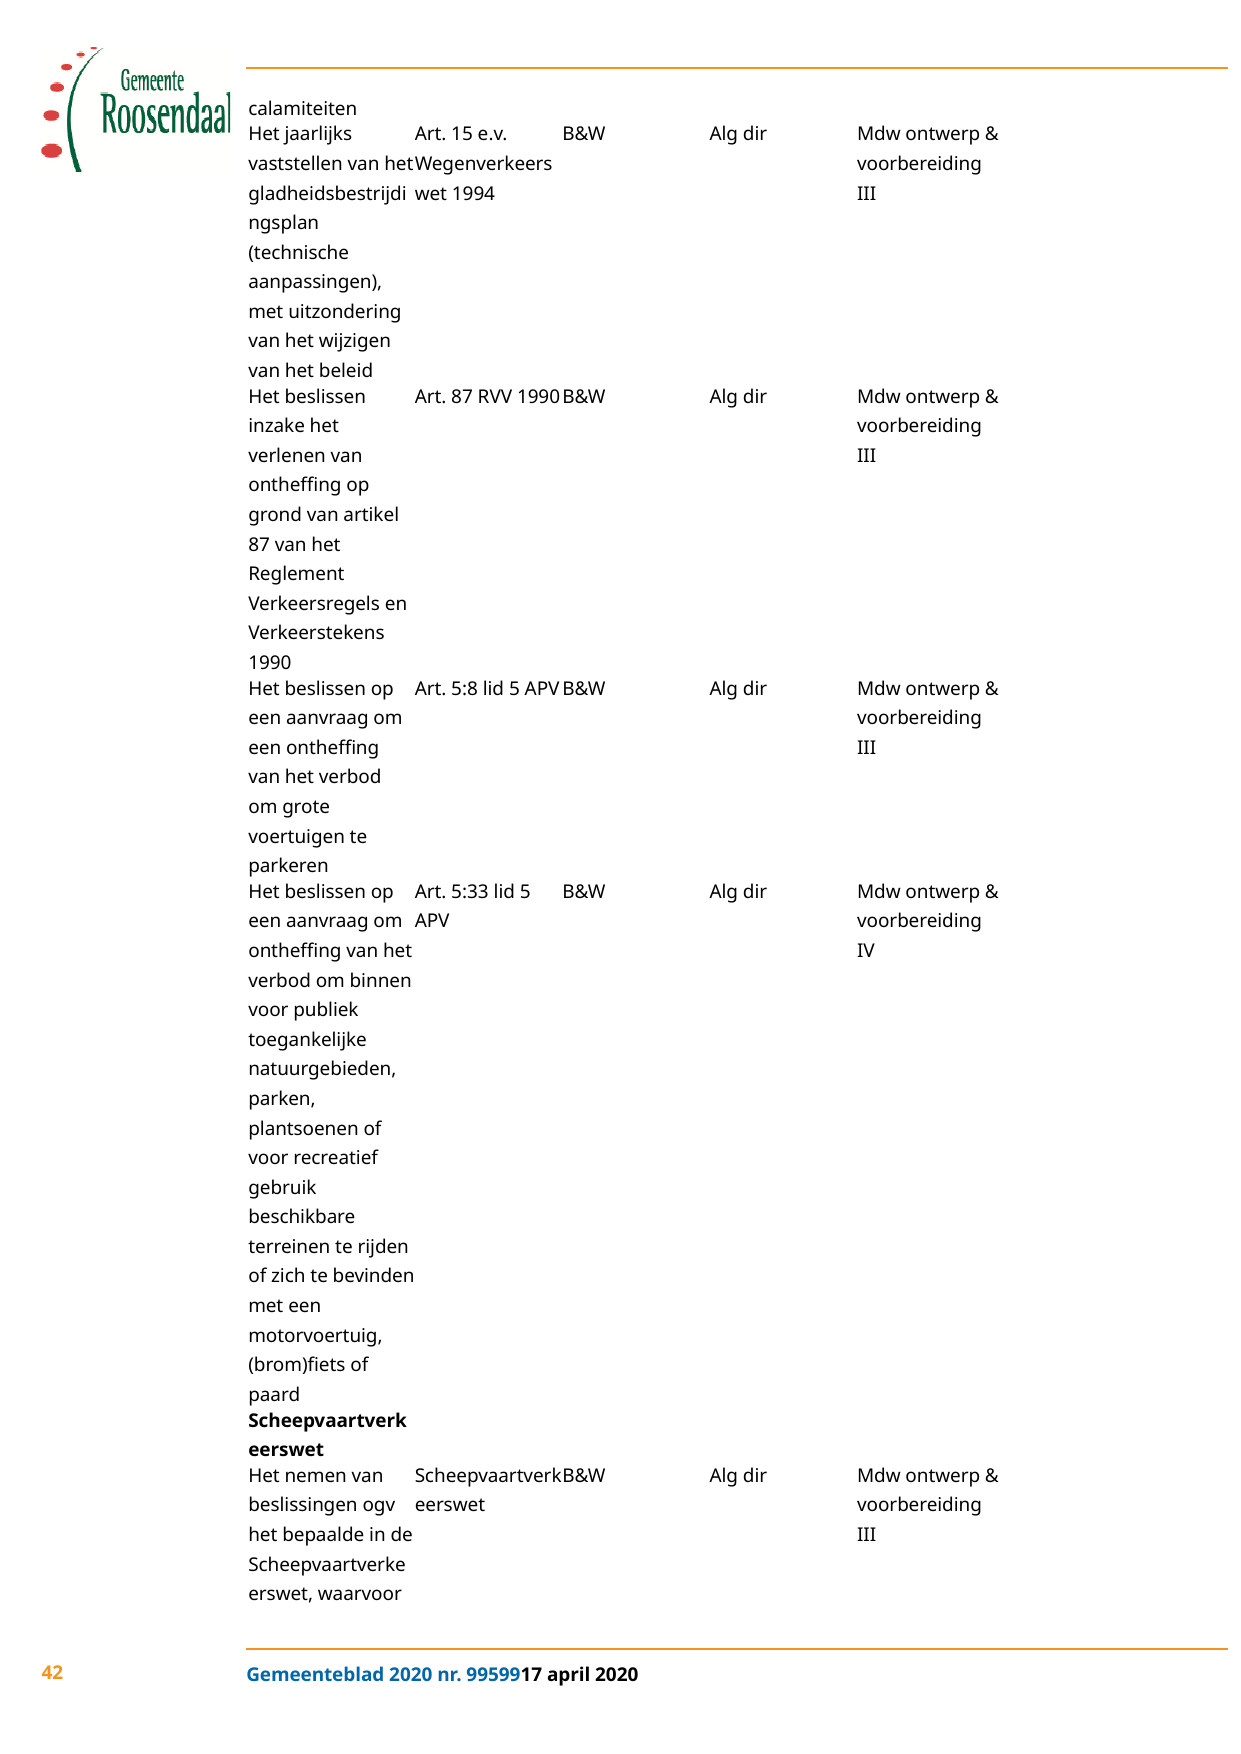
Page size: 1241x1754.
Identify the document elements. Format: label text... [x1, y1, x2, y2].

table_cell [709, 1407, 857, 1462]
table_cell calamiteiten [248, 95, 414, 121]
table_cell [1004, 95, 1152, 121]
table_cell [709, 95, 857, 121]
table_cell [1004, 1462, 1152, 1606]
table_cell [857, 1407, 1004, 1462]
table_cell Alg dir [709, 675, 857, 878]
table_cell [562, 95, 709, 121]
table_cell [1004, 878, 1152, 1407]
table_cell Mdw ontwerp & voorbereiding III [857, 121, 1004, 383]
table_cell [415, 95, 562, 121]
table_cell Mdw ontwerp & voorbereiding III [857, 383, 1004, 675]
table_cell Alg dir [709, 878, 857, 1407]
table_cell Het beslissen inzake het verlenen van ontheffing op grond van artikel 87 van het Reglement Verkeersregels en Verkeerstekens 1990 [248, 383, 414, 675]
table_cell Het jaarlijks vaststellen van het gladheidsbestrijdingsplan (technische aanpassingen), met uitzondering van het wijzigen van het beleid [248, 121, 414, 383]
table_cell B&W [562, 121, 709, 383]
table_cell B&W [562, 1462, 709, 1606]
table_cell [1004, 121, 1152, 383]
table_cell Alg dir [709, 1462, 857, 1606]
table_cell Scheepvaartverkeerswet [415, 1462, 562, 1606]
table_cell B&W [562, 675, 709, 878]
table_cell [1004, 675, 1152, 878]
table_cell Art. 5:8 lid 5 APV [415, 675, 562, 878]
table_cell B&W [562, 383, 709, 675]
table_cell [857, 95, 1004, 121]
table_cell Alg dir [709, 383, 857, 675]
picture [41, 47, 231, 172]
table_cell [1004, 383, 1152, 675]
table_cell Art. 15 e.v. Wegenverkeerswet 1994 [415, 121, 562, 383]
table_cell Alg dir [709, 121, 857, 383]
table_cell Mdw ontwerp & voorbereiding III [857, 675, 1004, 878]
table_cell [562, 1407, 709, 1462]
table_cell Mdw ontwerp & voorbereiding IV [857, 878, 1004, 1407]
table_cell [1004, 1407, 1152, 1462]
table_cell Het nemen van beslissingen ogv het bepaalde in de Scheepvaartverkeerswet, waarvoor [248, 1462, 414, 1606]
table_cell B&W [562, 878, 709, 1407]
table_cell Art. 5:33 lid 5 APV [415, 878, 562, 1407]
table_cell Scheepvaartverkeerswet [248, 1407, 414, 1462]
table_cell Het beslissen op een aanvraag om ontheffing van het verbod om binnen voor publiek toegankelijke natuurgebieden, parken, plantsoenen of voor recreatief gebruik beschikbare terreinen te rijden of zich te bevinden met een motorvoertuig, (brom)fiets of paard [248, 878, 414, 1407]
table_cell [415, 1407, 562, 1462]
table_cell Mdw ontwerp & voorbereiding III [857, 1462, 1004, 1606]
table_cell Art. 87 RVV 1990 [415, 383, 562, 675]
table_cell Het beslissen op een aanvraag om een ontheffing van het verbod om grote voertuigen te parkeren [248, 675, 414, 878]
